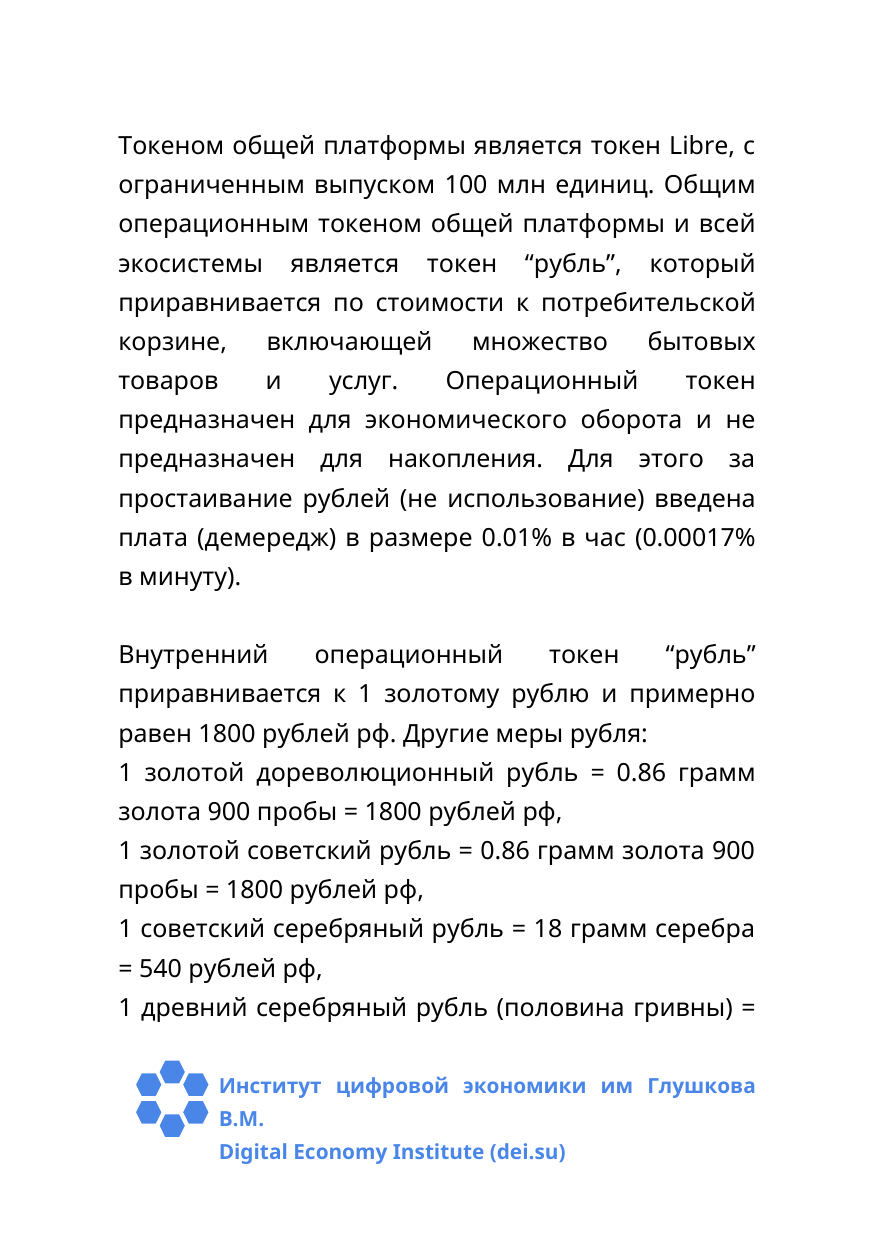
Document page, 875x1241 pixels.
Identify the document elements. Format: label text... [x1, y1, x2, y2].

text Внутренний операционный токен “рубль” приравнивается к 1 золотому рублю и примерно равен 1800 рублей рф. Другие меры рубля: [118, 637, 756, 749]
text 1 золотой советский рубль = 0.86 грамм золота 900 пробы = 1800 рублей рф, [118, 833, 756, 906]
text 1 древний серебряный рубль (половина гривны) = [118, 989, 756, 1023]
text 1 советский серебряный рубль = 18 грамм серебра = 540 рублей рф, [118, 911, 756, 984]
text 1 золотой дореволюционный рубль = 0.86 грамм золота 900 пробы = 1800 рублей рф, [118, 754, 756, 828]
text Токеном общей платформы является токен Libre, c ограниченным выпуском 100 млн единиц. Общим операционным токеном общей платформы и всей экосистемы является токен “рубль”, который приравнивается по стоимости к потребительской корзине, включающей множество бытовых товаров и услуг. Операционный токен предназначен для экономического оборота и не предназначен для накопления. Для этого за простаивание рублей (не использование) введена плата (демередж) в размере 0.01% в час (0.00017% в минуту). [118, 128, 756, 593]
